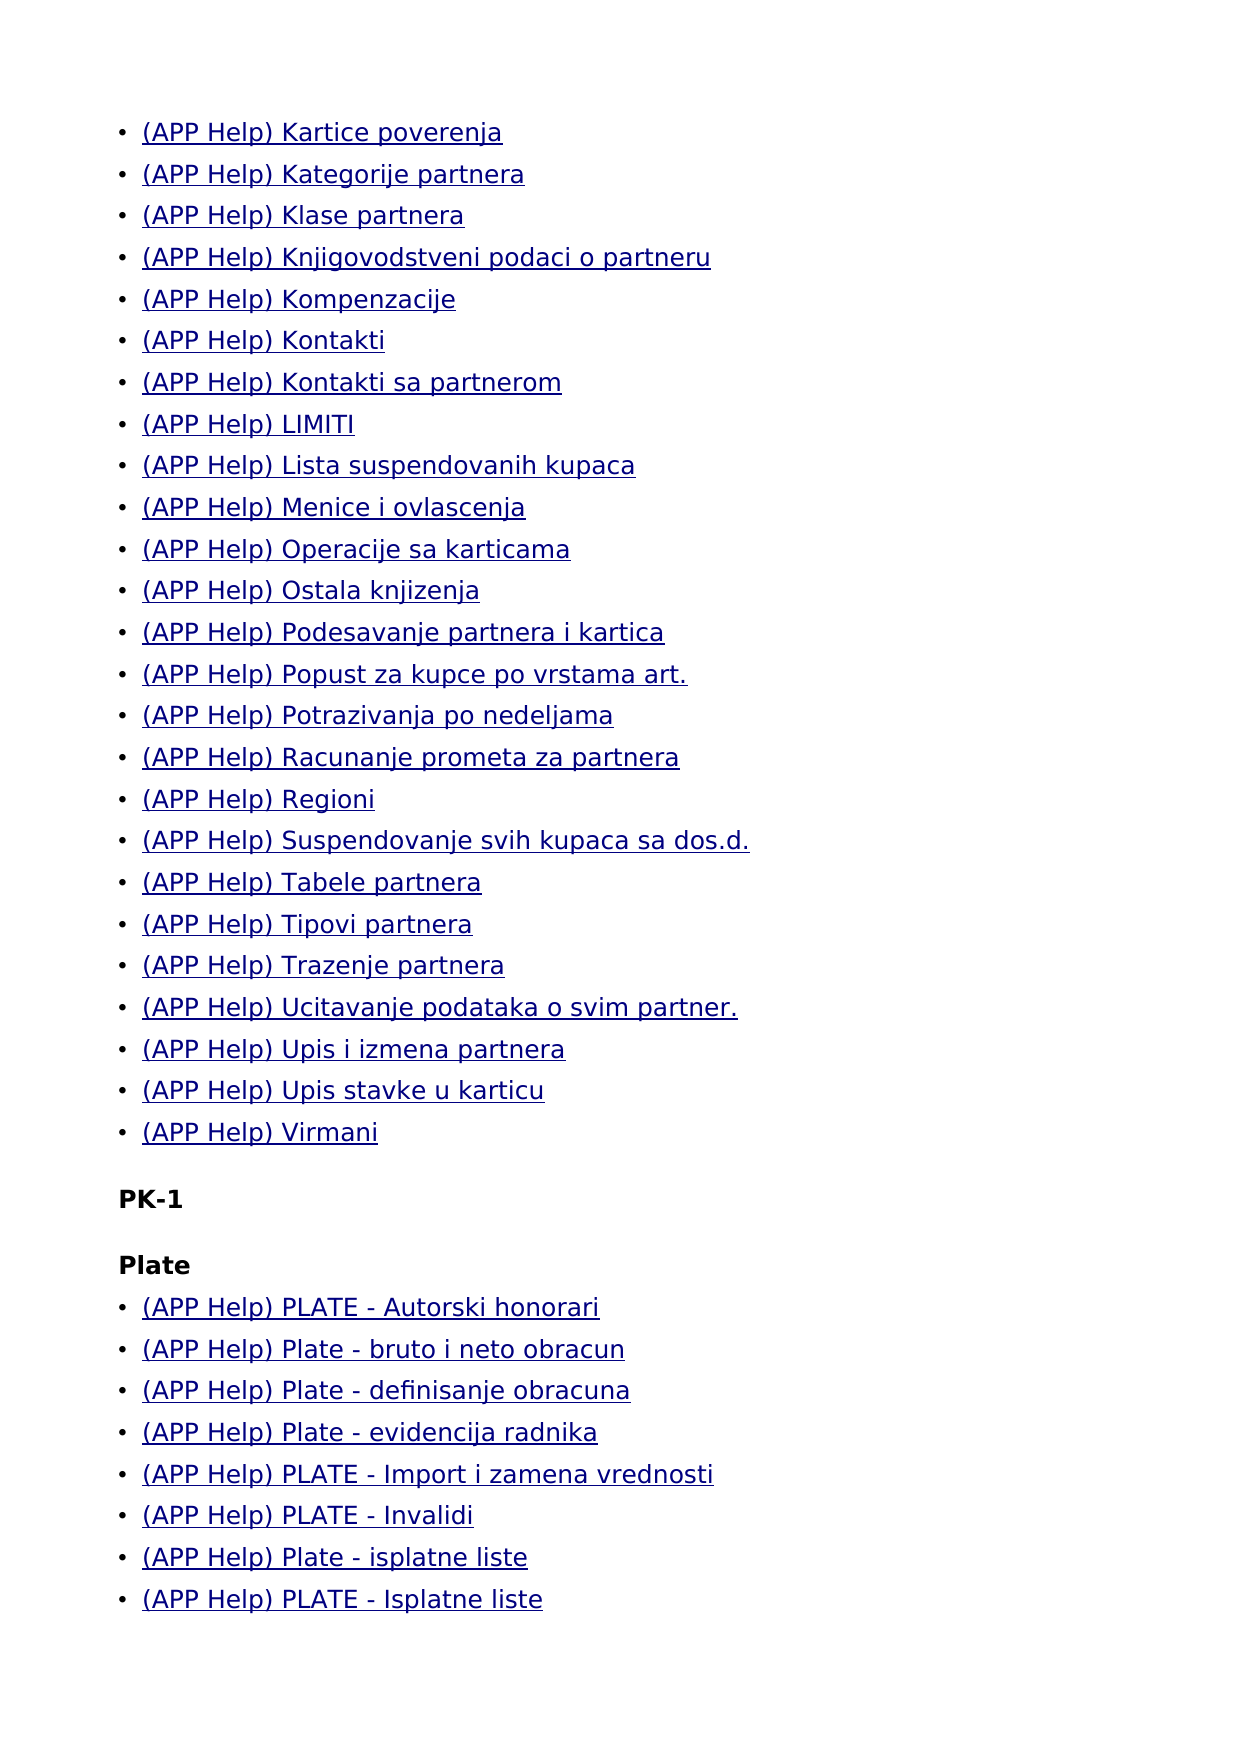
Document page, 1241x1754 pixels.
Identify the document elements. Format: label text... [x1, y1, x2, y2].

list (APP Help) Operacije sa karticama [118, 535, 1122, 564]
list (APP Help) Klase partnera [118, 201, 1122, 231]
subtitle PK-1 [118, 1185, 1122, 1214]
list (APP Help) Plate - evidencija radnika [118, 1418, 1122, 1447]
list (APP Help) PLATE - Isplatne liste [118, 1585, 1122, 1614]
list (APP Help) Potrazivanja po nedeljama [118, 701, 1122, 731]
list (APP Help) Kategorije partnera [118, 160, 1122, 189]
list (APP Help) Tabele partnera [118, 868, 1122, 897]
list (APP Help) Kompenzacije [118, 285, 1122, 314]
list (APP Help) Lista suspendovanih kupaca [118, 451, 1122, 481]
list (APP Help) Upis i izmena partnera [118, 1035, 1122, 1064]
list (APP Help) Tipovi partnera [118, 910, 1122, 939]
list (APP Help) Kartice poverenja [118, 118, 1122, 147]
list (APP Help) Kontakti sa partnerom [118, 368, 1122, 397]
list (APP Help) Suspendovanje svih kupaca sa dos.d. [118, 826, 1122, 856]
list (APP Help) Plate - isplatne liste [118, 1543, 1122, 1572]
list (APP Help) Popust za kupce po vrstama art. [118, 660, 1122, 689]
list (APP Help) Plate - definisanje obracuna [118, 1376, 1122, 1406]
list (APP Help) Kontakti [118, 326, 1122, 356]
list (APP Help) PLATE - Import i zamena vrednosti [118, 1460, 1122, 1489]
subtitle Plate [118, 1251, 1122, 1281]
list (APP Help) Upis stavke u karticu [118, 1076, 1122, 1106]
list (APP Help) Virmani [118, 1118, 1122, 1147]
list (APP Help) Ucitavanje podataka o svim partner. [118, 993, 1122, 1022]
list (APP Help) Regioni [118, 785, 1122, 814]
list (APP Help) LIMITI [118, 410, 1122, 439]
list (APP Help) PLATE - Invalidi [118, 1501, 1122, 1531]
list (APP Help) Knjigovodstveni podaci o partneru [118, 243, 1122, 272]
list (APP Help) PLATE - Autorski honorari [118, 1293, 1122, 1322]
list (APP Help) Plate - bruto i neto obracun [118, 1335, 1122, 1364]
list (APP Help) Trazenje partnera [118, 951, 1122, 981]
list (APP Help) Ostala knjizenja [118, 576, 1122, 606]
list (APP Help) Racunanje prometa za partnera [118, 743, 1122, 772]
list (APP Help) Podesavanje partnera i kartica [118, 618, 1122, 647]
list (APP Help) Menice i ovlascenja [118, 493, 1122, 522]
